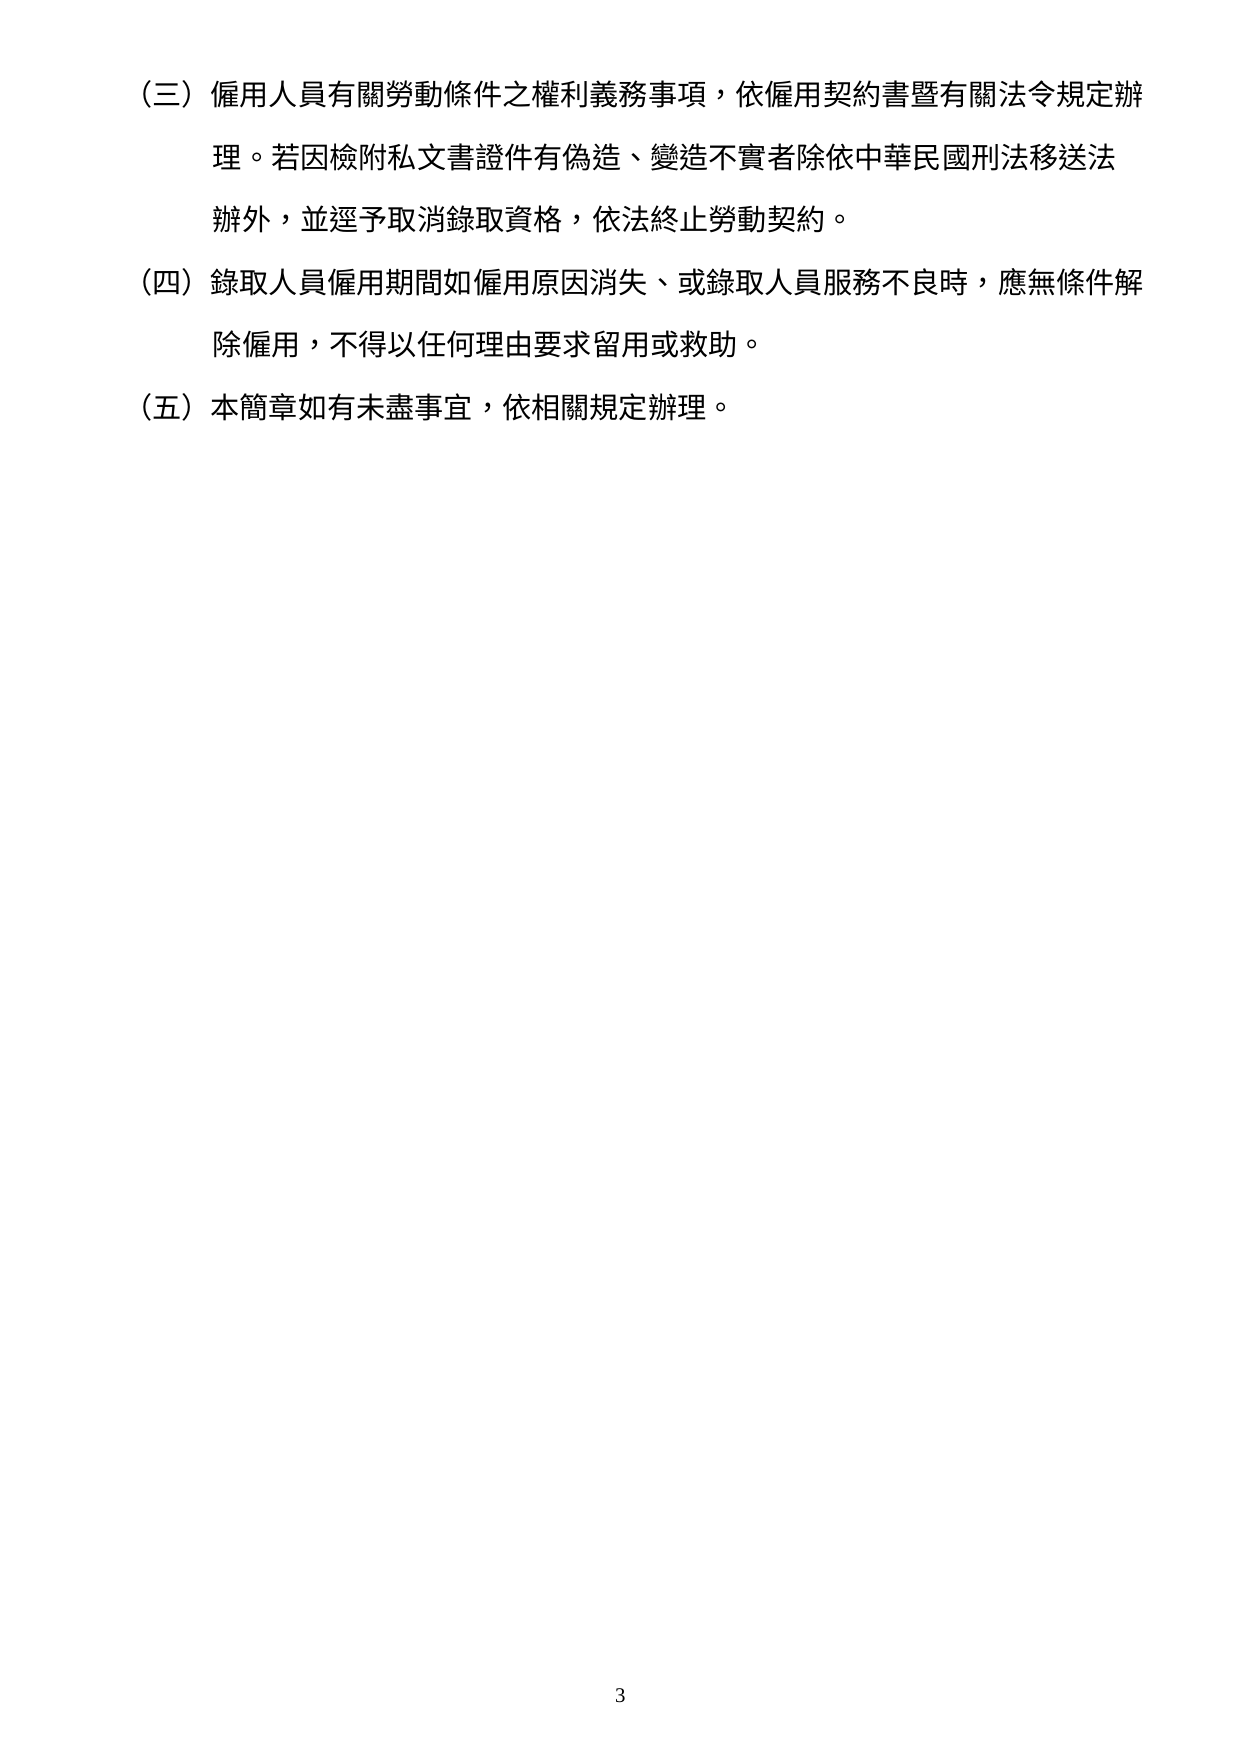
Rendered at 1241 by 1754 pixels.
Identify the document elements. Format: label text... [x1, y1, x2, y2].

text （三）僱用人員有關勞動條件之權利義務事項，依僱用契約書暨有關法令規定辦理。若因檢附私文書證件有偽造、變造不實者除依中華民國刑法移送法辦外，並逕予取消錄取資格，依法終止勞動契約。 [123, 51, 1146, 239]
text （四）錄取人員僱用期間如僱用原因消失、或錄取人員服務不良時，應無條件解除僱用，不得以任何理由要求留用或救助。 [123, 239, 1146, 364]
text （五）本簡章如有未盡事宜，依相關規定辦理。 [123, 364, 1146, 426]
